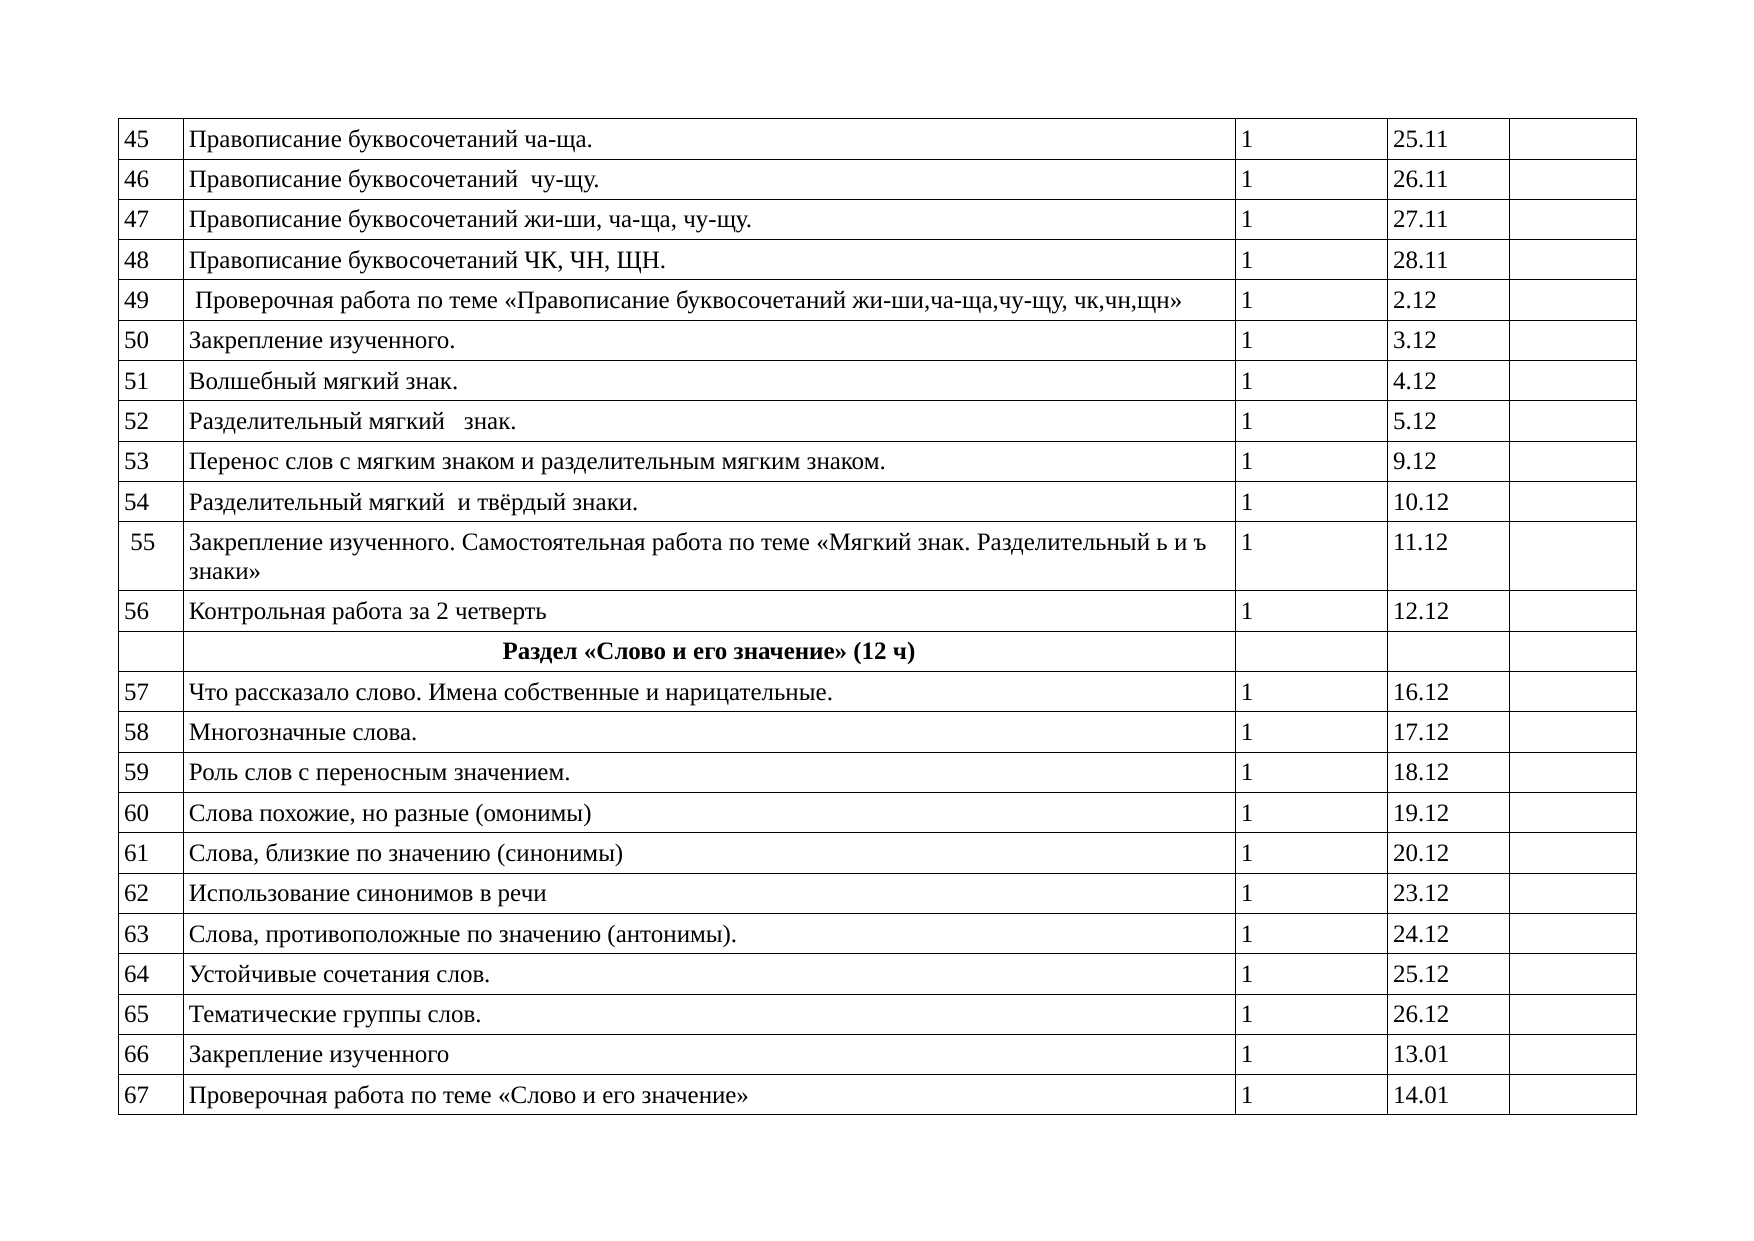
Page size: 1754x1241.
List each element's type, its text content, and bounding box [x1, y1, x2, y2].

table_cell [1510, 874, 1636, 913]
table_cell 16.12 [1388, 672, 1509, 711]
table_cell 23.12 [1388, 874, 1509, 913]
table_cell [1388, 632, 1509, 671]
table_cell 48 [119, 240, 183, 279]
table_cell [1510, 591, 1636, 631]
table_cell [1510, 522, 1636, 590]
table_cell 1 [1236, 672, 1387, 711]
table_cell [119, 632, 183, 671]
table_cell 25.11 [1388, 119, 1509, 158]
table_cell 58 [119, 712, 183, 752]
table_cell 56 [119, 591, 183, 631]
table_cell 1 [1236, 1075, 1387, 1114]
table_cell Волшебный мягкий знак. [184, 361, 1235, 400]
table_cell [1236, 632, 1387, 671]
table_cell 1 [1236, 361, 1387, 400]
table_cell 1 [1236, 874, 1387, 913]
table_cell 2.12 [1388, 280, 1509, 320]
table_cell 5.12 [1388, 401, 1509, 441]
table_cell Слова похожие, но разные (омонимы) [184, 793, 1235, 832]
table_cell [1510, 200, 1636, 239]
table_cell 1 [1236, 280, 1387, 320]
table_cell [1510, 833, 1636, 872]
table_cell 61 [119, 833, 183, 872]
table_cell Разделительный мягкий и твёрдый знаки. [184, 482, 1235, 521]
table_cell 52 [119, 401, 183, 441]
table_cell 1 [1236, 914, 1387, 953]
table_cell Правописание буквосочетаний ЧК, ЧН, ЩН. [184, 240, 1235, 279]
table_cell 65 [119, 995, 183, 1034]
table_cell 49 [119, 280, 183, 320]
table_cell 3.12 [1388, 321, 1509, 360]
table_cell 10.12 [1388, 482, 1509, 521]
table_cell [1510, 321, 1636, 360]
table_cell Правописание буквосочетаний ча-ща. [184, 119, 1235, 158]
table_cell Устойчивые сочетания слов. [184, 954, 1235, 993]
table_cell 1 [1236, 995, 1387, 1034]
table_cell 1 [1236, 954, 1387, 993]
table_cell [1510, 361, 1636, 400]
table_cell [1510, 793, 1636, 832]
table_cell Перенос слов с мягким знаком и разделительным мягким знаком. [184, 442, 1235, 481]
table_cell 27.11 [1388, 200, 1509, 239]
table_cell Что рассказало слово. Имена собственные и нарицательные. [184, 672, 1235, 711]
table_cell 28.11 [1388, 240, 1509, 279]
table_cell 66 [119, 1035, 183, 1074]
table_cell 45 [119, 119, 183, 158]
table_cell 25.12 [1388, 954, 1509, 993]
table_cell 50 [119, 321, 183, 360]
table_cell [1510, 1035, 1636, 1074]
table_cell [1510, 995, 1636, 1034]
table_cell 14.01 [1388, 1075, 1509, 1114]
table_cell 60 [119, 793, 183, 832]
table_cell [1510, 442, 1636, 481]
table_cell 4.12 [1388, 361, 1509, 400]
table_cell [1510, 160, 1636, 199]
table_cell 1 [1236, 200, 1387, 239]
table_cell 67 [119, 1075, 183, 1114]
table_cell [1510, 280, 1636, 320]
table_cell [1510, 1075, 1636, 1114]
table_cell 1 [1236, 1035, 1387, 1074]
table_cell [1510, 240, 1636, 279]
table_cell Тематические группы слов. [184, 995, 1235, 1034]
table_cell 1 [1236, 119, 1387, 158]
table_cell Закрепление изученного. [184, 321, 1235, 360]
table_cell 54 [119, 482, 183, 521]
table_cell 1 [1236, 753, 1387, 792]
table_cell 1 [1236, 591, 1387, 631]
table_cell 12.12 [1388, 591, 1509, 631]
table_cell 46 [119, 160, 183, 199]
table_cell [1510, 482, 1636, 521]
table_cell 53 [119, 442, 183, 481]
table_cell 63 [119, 914, 183, 953]
table_cell Проверочная работа по теме «Правописание буквосочетаний жи-ши,ча-ща,чу-щу, чк,чн,щн» [184, 280, 1235, 320]
table_cell Разделительный мягкий знак. [184, 401, 1235, 441]
table_cell 55 [119, 522, 183, 590]
table_cell 1 [1236, 482, 1387, 521]
table_cell 1 [1236, 522, 1387, 590]
table_cell 9.12 [1388, 442, 1509, 481]
table_cell 1 [1236, 401, 1387, 441]
table_cell Использование синонимов в речи [184, 874, 1235, 913]
table_cell Правописание буквосочетаний чу-щу. [184, 160, 1235, 199]
table_cell Закрепление изученного [184, 1035, 1235, 1074]
table_cell [1510, 954, 1636, 993]
table_cell Раздел «Слово и его значение» (12 ч) [184, 632, 1235, 671]
table_cell Слова, близкие по значению (синонимы) [184, 833, 1235, 872]
table_cell Роль слов с переносным значением. [184, 753, 1235, 792]
table_cell [1510, 632, 1636, 671]
table_cell 64 [119, 954, 183, 993]
table_cell 62 [119, 874, 183, 913]
table_cell 1 [1236, 321, 1387, 360]
table_cell 18.12 [1388, 753, 1509, 792]
table_cell Правописание буквосочетаний жи-ши, ча-ща, чу-щу. [184, 200, 1235, 239]
table_cell 19.12 [1388, 793, 1509, 832]
table_cell 1 [1236, 793, 1387, 832]
table_cell [1510, 914, 1636, 953]
table_cell 13.01 [1388, 1035, 1509, 1074]
table_cell Контрольная работа за 2 четверть [184, 591, 1235, 631]
table_cell [1510, 401, 1636, 441]
table_cell 1 [1236, 240, 1387, 279]
table_cell [1510, 119, 1636, 158]
table_cell 57 [119, 672, 183, 711]
table_cell 51 [119, 361, 183, 400]
table_cell Проверочная работа по теме «Слово и его значение» [184, 1075, 1235, 1114]
table_cell [1510, 712, 1636, 752]
table_cell 59 [119, 753, 183, 792]
table_cell 1 [1236, 833, 1387, 872]
table_cell [1510, 672, 1636, 711]
table_cell 1 [1236, 442, 1387, 481]
table_cell 20.12 [1388, 833, 1509, 872]
table_cell 24.12 [1388, 914, 1509, 953]
table_cell Многозначные слова. [184, 712, 1235, 752]
table_cell 1 [1236, 160, 1387, 199]
table_cell 1 [1236, 712, 1387, 752]
table_cell 26.12 [1388, 995, 1509, 1034]
table_cell 11.12 [1388, 522, 1509, 590]
table_cell Закрепление изученного. Самостоятельная работа по теме «Мягкий знак. Разделительный ь и ъ знаки» [184, 522, 1235, 590]
table_cell Слова, противоположные по значению (антонимы). [184, 914, 1235, 953]
table_cell 17.12 [1388, 712, 1509, 752]
table_cell 26.11 [1388, 160, 1509, 199]
table_cell 47 [119, 200, 183, 239]
table_cell [1510, 753, 1636, 792]
